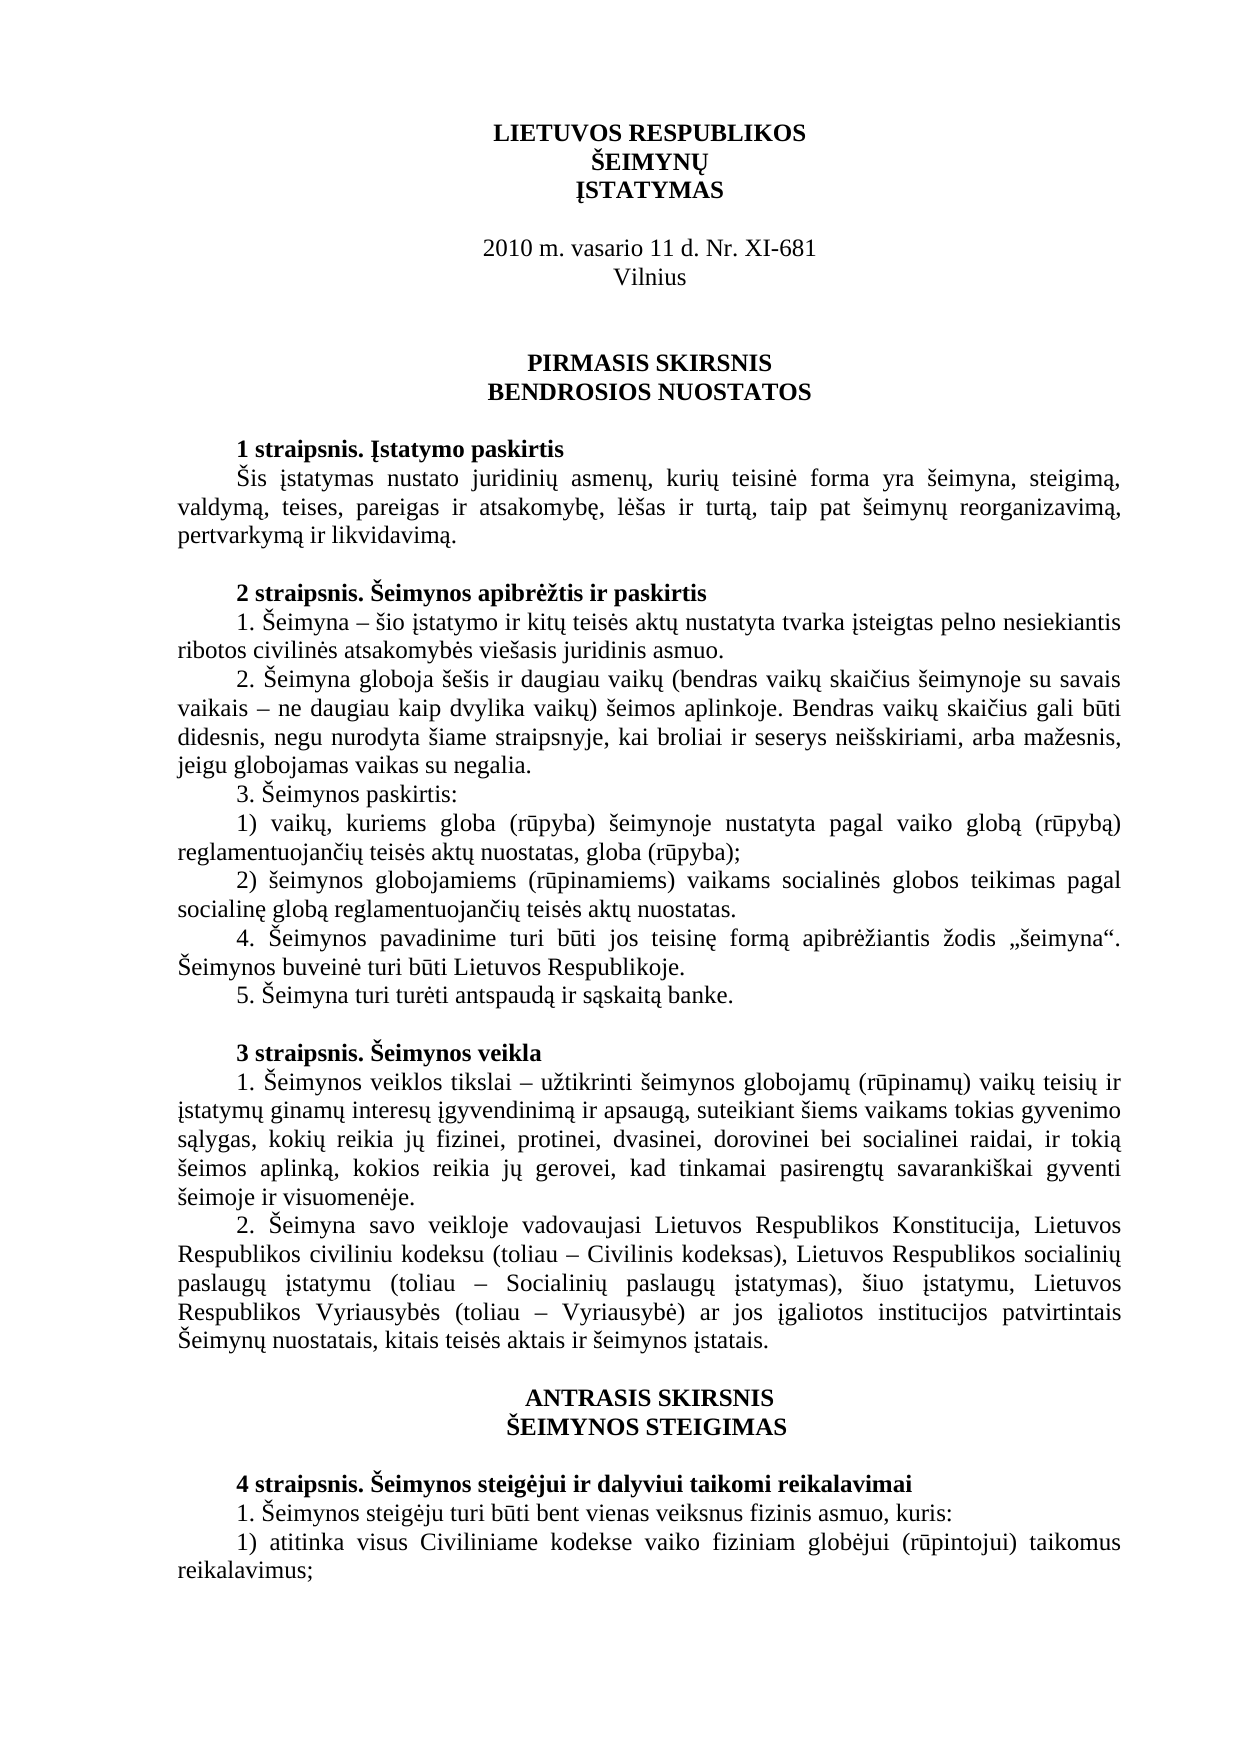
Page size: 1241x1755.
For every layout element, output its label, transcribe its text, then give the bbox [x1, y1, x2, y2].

text ANTRASIS SKIRSNIS [177, 1383, 1122, 1412]
text 5. Šeimyna turi turėti antspaudą ir sąskaitą banke. [177, 981, 1122, 1009]
text 1 straipsnis. Įstatymo paskirtis [177, 434, 1122, 463]
text 2) šeimynos globojamiems (rūpinamiems) vaikams socialinės globos teikimas pagal socialinę globą reglamentuojančių teisės aktų nuostatas. [177, 866, 1122, 923]
text PIRMASIS SKIRSNIS [177, 348, 1122, 377]
text 1. Šeimynos veiklos tikslai – užtikrinti šeimynos globojamų (rūpinamų) vaikų teisių ir įstatymų ginamų interesų įgyvendinimą ir apsaugą, suteikiant šiems vaikams tokias gyvenimo sąlygas, kokių reikia jų fizinei, protinei, dvasinei, dorovinei bei socialinei raidai, ir tokią šeimos aplinką, kokios reikia jų gerovei, kad tinkamai pasirengtų savarankiškai gyventi šeimoje ir visuomenėje. [177, 1067, 1122, 1211]
text 1) atitinka visus Civiliniame kodekse vaiko fiziniam globėjui (rūpintojui) taikomus reikalavimus; [177, 1527, 1122, 1584]
text 1. Šeimynos steigėju turi būti bent vienas veiksnus fizinis asmuo, kuris: [177, 1498, 1122, 1527]
text 2. Šeimyna globoja šešis ir daugiau vaikų (bendras vaikų skaičius šeimynoje su savais vaikais – ne daugiau kaip dvylika vaikų) šeimos aplinkoje. Bendras vaikų skaičius gali būti didesnis, negu nurodyta šiame straipsnyje, kai broliai ir seserys neišskiriami, arba mažesnis, jeigu globojamas vaikas su negalia. [177, 664, 1122, 779]
text 2. Šeimyna savo veikloje vadovaujasi Lietuvos Respublikos Konstitucija, Lietuvos Respublikos civiliniu kodeksu (toliau – Civilinis kodeksas), Lietuvos Respublikos socialinių paslaugų įstatymu (toliau – Socialinių paslaugų įstatymas), šiuo įstatymu, Lietuvos Respublikos Vyriausybės (toliau – Vyriausybė) ar jos įgaliotos institucijos patvirtintais Šeimynų nuostatais, kitais teisės aktais ir šeimynos įstatais. [177, 1211, 1122, 1354]
text BENDROSIOS NUOSTATOS [177, 377, 1122, 406]
text 3 straipsnis. Šeimynos veikla [177, 1038, 1122, 1067]
text 1. Šeimyna – šio įstatymo ir kitų teisės aktų nustatyta tvarka įsteigtas pelno nesiekiantis ribotos civilinės atsakomybės viešasis juridinis asmuo. [177, 607, 1122, 664]
text 2 straipsnis. Šeimynos apibrėžtis ir paskirtis [177, 578, 1122, 607]
text LIETUVOS RESPUBLIKOS ŠEIMYNŲ ĮSTATYMAS [177, 118, 1122, 204]
text 1) vaikų, kuriems globa (rūpyba) šeimynoje nustatyta pagal vaiko globą (rūpybą) reglamentuojančių teisės aktų nuostatas, globa (rūpyba); [177, 808, 1122, 866]
text 2010 m. vasario 11 d. Nr. XI-681 [177, 233, 1122, 262]
text 4. Šeimynos pavadinime turi būti jos teisinę formą apibrėžiantis žodis „šeimyna“. Šeimynos buveinė turi būti Lietuvos Respublikoje. [177, 923, 1122, 981]
text Šis įstatymas nustato juridinių asmenų, kurių teisinė forma yra šeimyna, steigimą, valdymą, teises, pareigas ir atsakomybę, lėšas ir turtą, taip pat šeimynų reorganizavimą, pertvarkymą ir likvidavimą. [177, 463, 1122, 549]
text 3. Šeimynos paskirtis: [177, 779, 1122, 808]
text Vilnius [177, 262, 1122, 291]
text ŠEIMYNOS STEIGIMAS [177, 1412, 1122, 1441]
text 4 straipsnis. Šeimynos steigėjui ir dalyviui taikomi reikalavimai [177, 1469, 1122, 1498]
